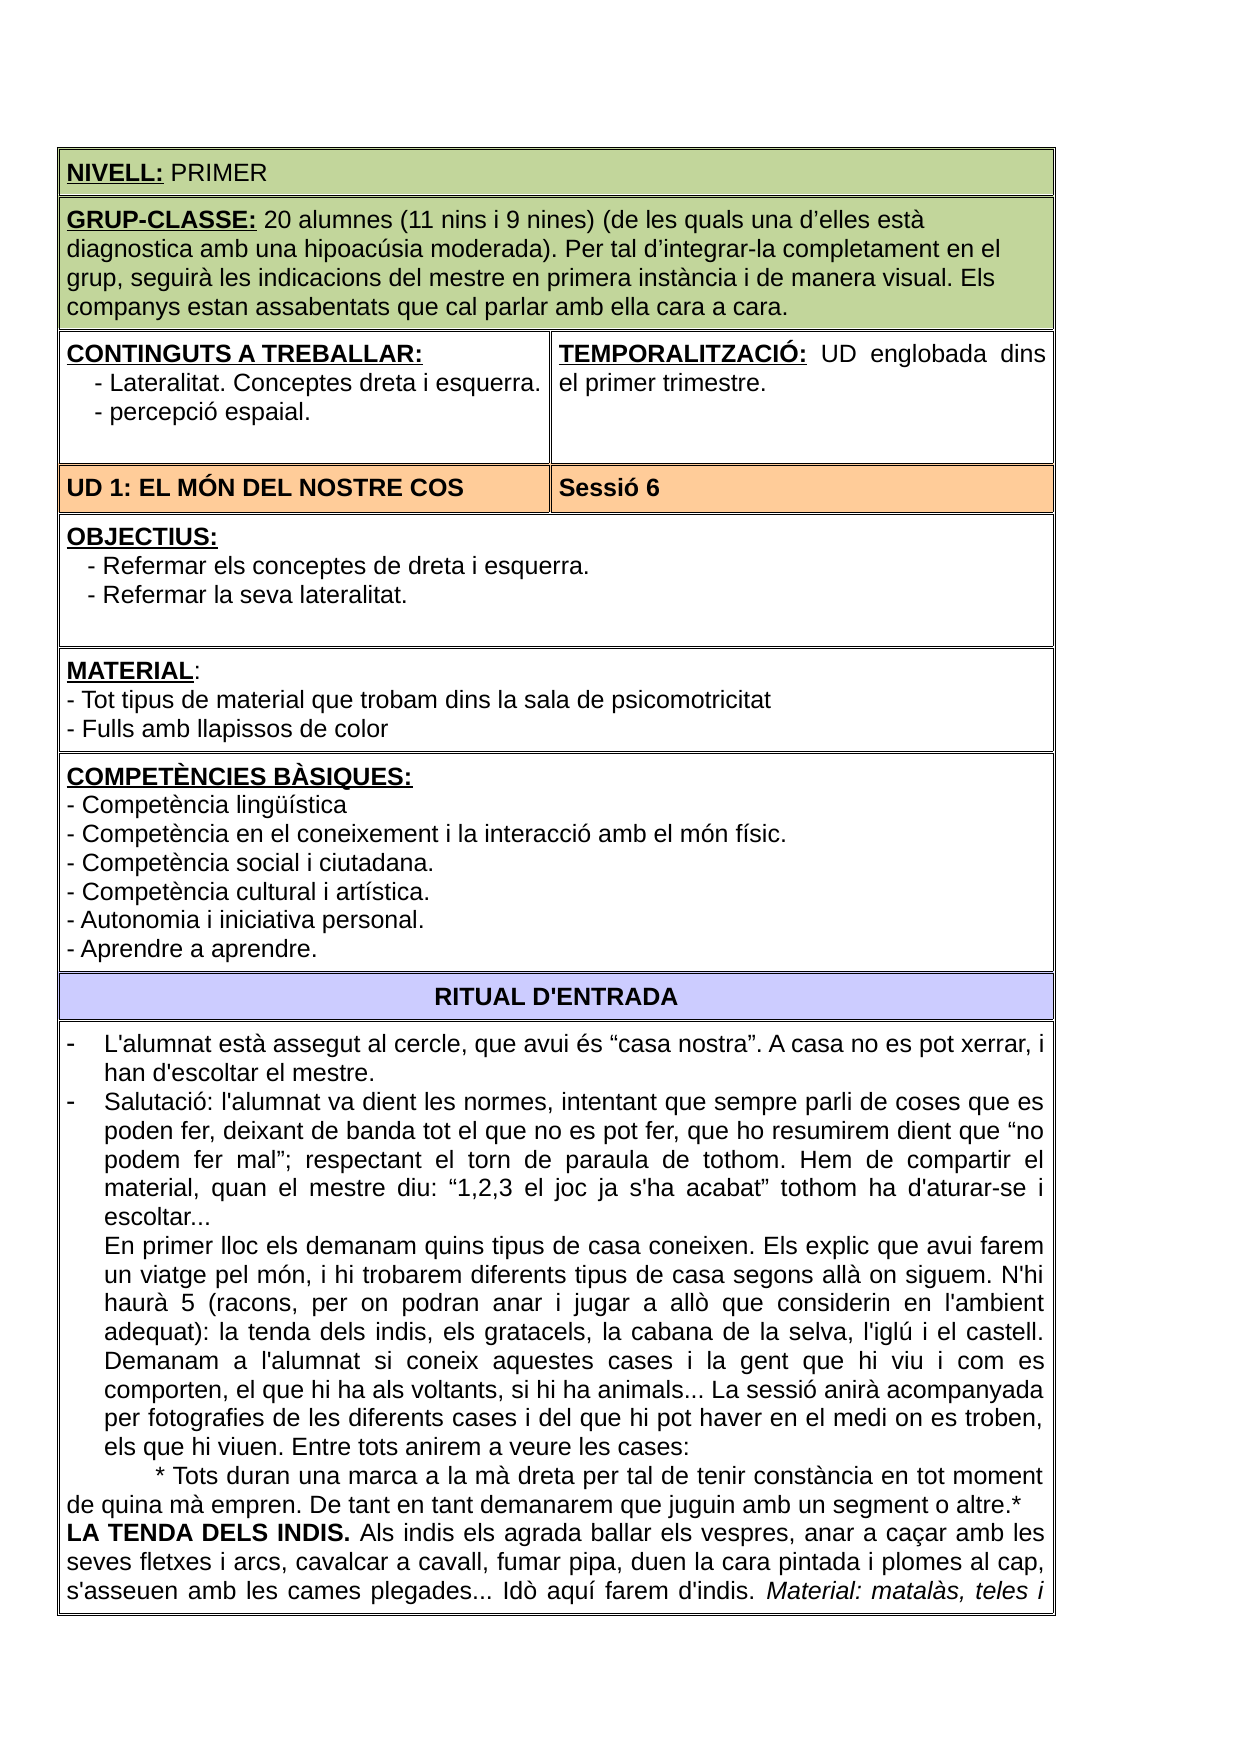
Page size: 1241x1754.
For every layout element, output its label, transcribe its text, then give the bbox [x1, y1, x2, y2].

table_cell UD 1: EL MÓN DEL NOSTRE COS [60, 466, 549, 512]
table_cell Sessió 6 [552, 466, 1053, 512]
table_cell OBJECTIUS: - Refermar els conceptes de dreta i esquerra. - Refermar la seva lateralitat. [60, 515, 1053, 646]
table_cell GRUP-CLASSE: 20 alumnes (11 nins i 9 nines) (de les quals una d’elles està diagnostica amb una hipoacúsia moderada). Per tal d’integrar-la completament en el grup, seguirà les indicacions del mestre en primera instància i de manera visual. Els companys estan assabentats que cal parlar amb ella cara a cara. [60, 198, 1053, 328]
table_cell TEMPORALITZACIÓ: UD englobada dins el primer trimestre. [552, 332, 1053, 462]
table_cell L'alumnat està assegut al cercle, que avui és “casa nostra”. A casa no es pot xerrar, i han d'escoltar el mestre. Salutació: l'alumnat va dient les normes, intentant que sempre parli de coses que es poden fer, deixant de banda tot el que no es pot fer, que ho resumirem dient que “no podem fer mal”; respectant el torn de paraula de tothom. Hem de compartir el material, quan el mestre diu: “1,2,3 el joc ja s'ha acabat” tothom ha d'aturar-se i escoltar... En primer lloc els demanam quins tipus de casa coneixen. Els explic que avui farem un viatge pel món, i hi trobarem diferents tipus de casa segons allà on siguem. N'hi haurà 5 (racons, per on podran anar i jugar a allò que considerin en l'ambient adequat): la tenda dels indis, els gratacels, la cabana de la selva, l'iglú i el castell. Demanam a l'alumnat si coneix aquestes cases i la gent que hi viu i com es comporten, el que hi ha als voltants, si hi ha animals... La sessió anirà acompanyada per fotografies de les diferents cases i del que hi pot haver en el medi on es troben, els que hi viuen. Entre tots anirem a veure les cases: * Tots duran una marca a la mà dreta per tal de tenir constància en tot moment de quina mà empren. De tant en tant demanarem que juguin amb un segment o altre.* LA TENDA DELS INDIS. Als indis els agrada ballar els vespres, anar a caçar amb les seves fletxes i arcs, cavalcar a cavall, fumar pipa, duen la cara pintada i plomes al cap, s'asseuen amb les cames plegades... Idò aquí farem d'indis. Material: matalàs, teles i [60, 1022, 1053, 1613]
table_header NIVELL: PRIMER [60, 150, 1053, 194]
table_cell MATERIAL: - Tot tipus de material que trobam dins la sala de psicomotricitat - Fulls amb llapissos de color [60, 649, 1053, 751]
table_cell CONTINGUTS A TREBALLAR: - Lateralitat. Conceptes dreta i esquerra. - percepció espaial. [60, 332, 549, 462]
table_cell RITUAL D'ENTRADA [60, 974, 1053, 1019]
table_cell COMPETÈNCIES BÀSIQUES: - Competència lingüística - Competència en el coneixement i la interacció amb el món físic. - Competència social i ciutadana. - Competència cultural i artística. - Autonomia i iniciativa personal. - Aprendre a aprendre. [60, 754, 1053, 971]
